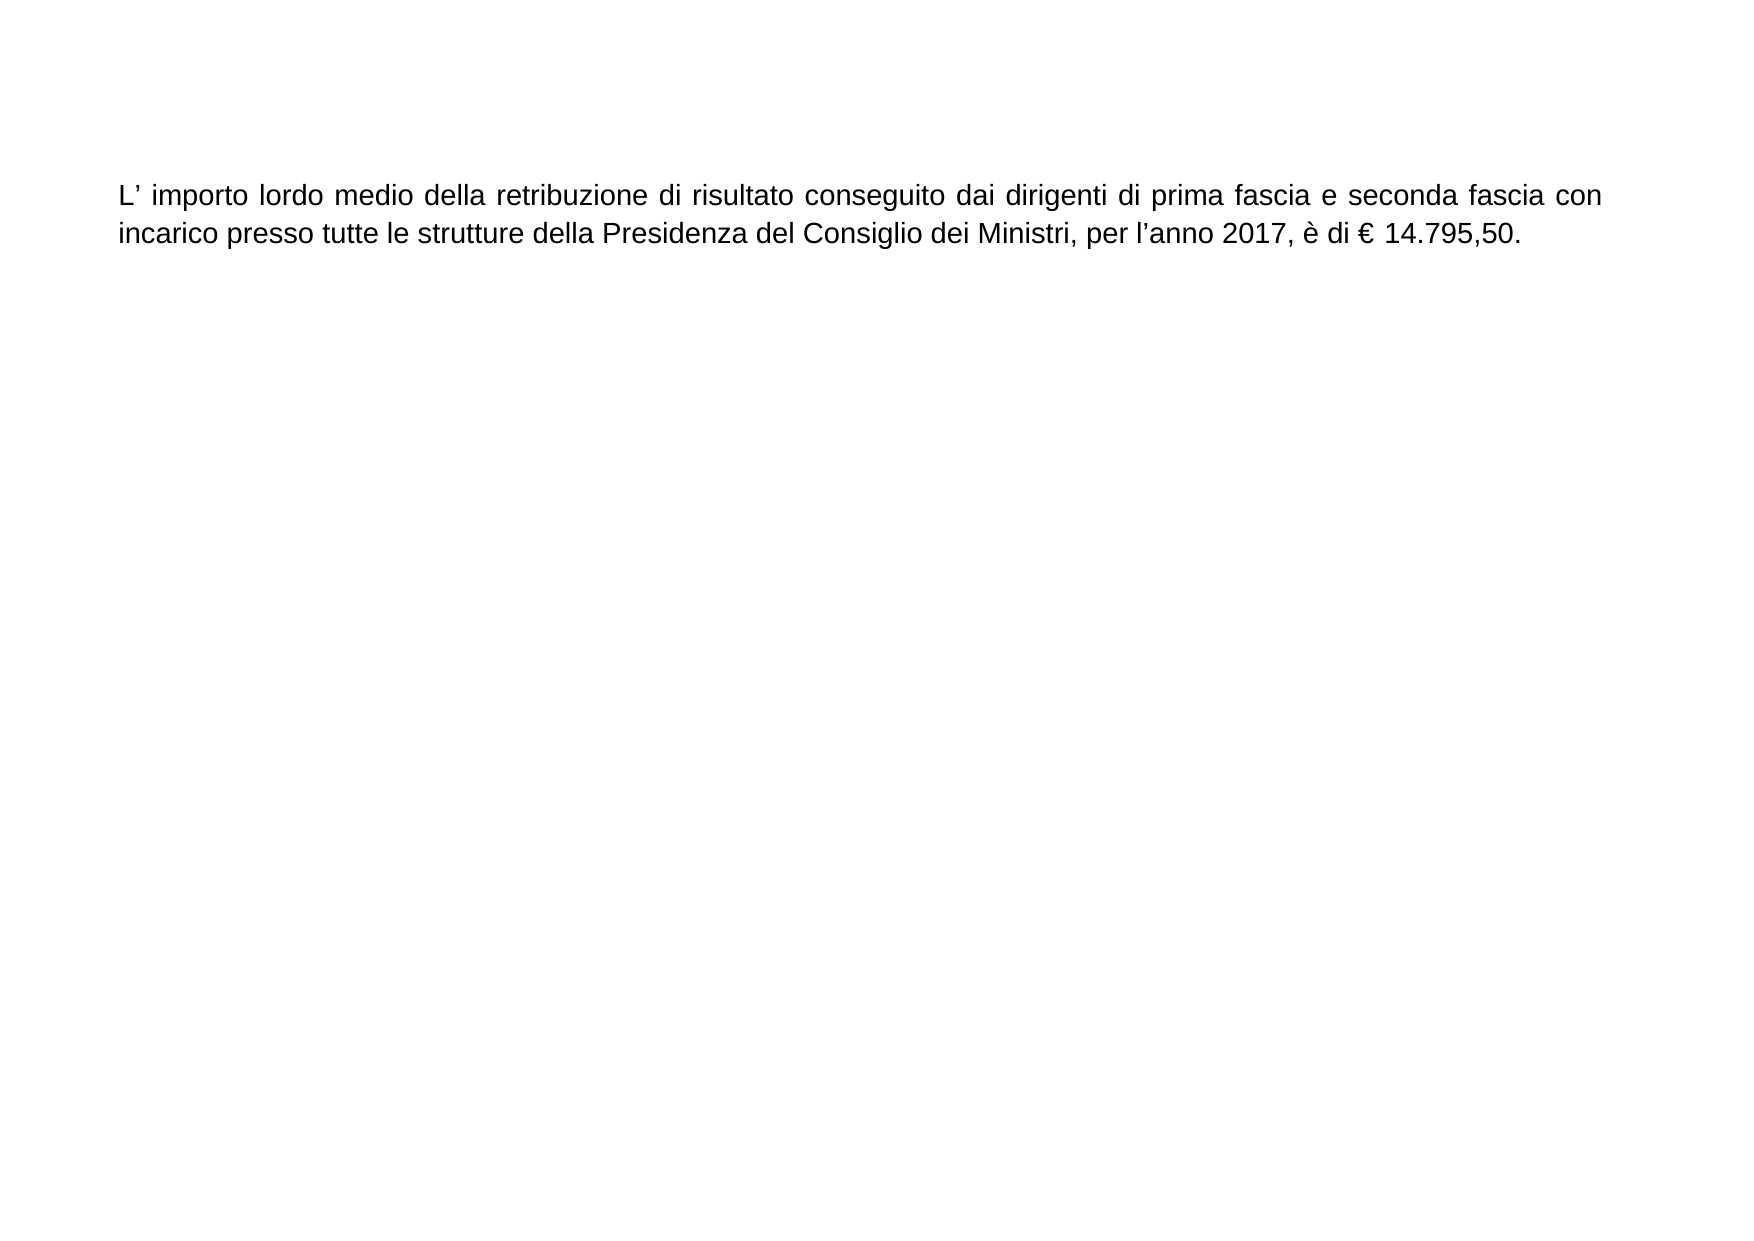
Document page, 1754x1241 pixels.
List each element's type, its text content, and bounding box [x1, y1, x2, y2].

text L’ importo lordo medio della retribuzione di risultato conseguito dai dirigenti di prima fascia e seconda fascia con incarico presso tutte le strutture della Presidenza del Consiglio dei Ministri, per l’anno 2017, è di € 14.795,50. [118, 177, 1606, 249]
